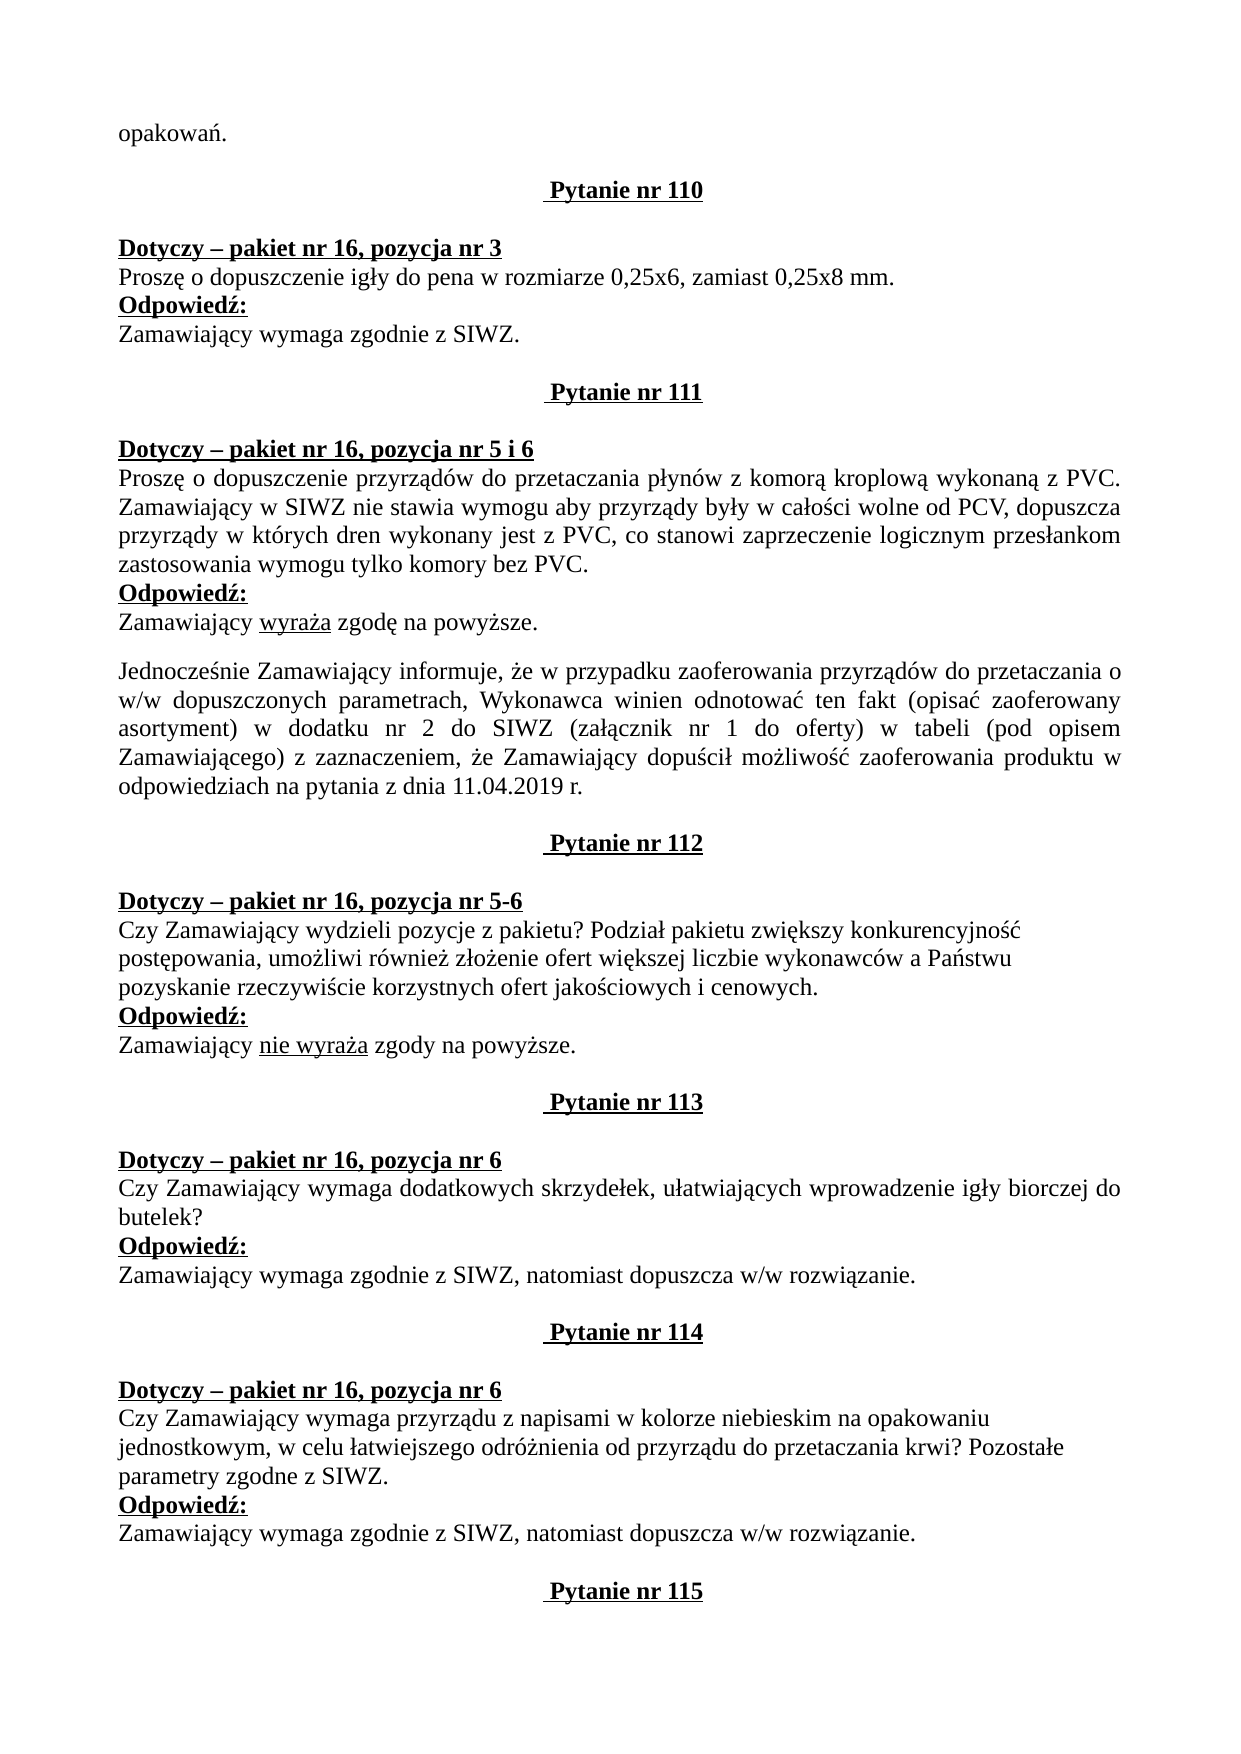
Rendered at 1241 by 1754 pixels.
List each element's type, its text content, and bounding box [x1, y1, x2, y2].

subtitle Czy Zamawiający wymaga dodatkowych skrzydełek, ułatwiających wprowadzenie igły biorczej do butelek? [118, 1173, 1122, 1231]
text Proszę o dopuszczenie igły do pena w rozmiarze 0,25x6, zamiast 0,25x8 mm. [118, 262, 1122, 291]
text Pytanie nr 112 [118, 828, 1122, 857]
text Proszę o dopuszczenie przyrządów do przetaczania płynów z komorą kroplową wykonaną z PVC. Zamawiający w SIWZ nie stawia wymogu aby przyrządy były w całości wolne od PCV, dopuszcza przyrządy w których dren wykonany jest z PVC, co stanowi zaprzeczenie logicznym przesłankom zastosowania wymogu tylko komory bez PVC. [118, 463, 1122, 578]
text Odpowiedź: [118, 291, 1122, 319]
text Odpowiedź: [118, 1490, 1122, 1518]
text Pytanie nr 114 [118, 1317, 1122, 1346]
text Dotyczy – pakiet nr 16, pozycja nr 6 [118, 1145, 1122, 1173]
text Dotyczy – pakiet nr 16, pozycja nr 5 i 6 [118, 434, 1122, 463]
text Zamawiający wymaga zgodnie z SIWZ. [118, 319, 1122, 348]
text Dotyczy – pakiet nr 16, pozycja nr 3 [118, 233, 1122, 262]
text Dotyczy – pakiet nr 16, pozycja nr 6 [118, 1375, 1122, 1403]
text Zamawiający nie wyraża zgody na powyższe. [118, 1030, 1122, 1058]
text Odpowiedź: [118, 1001, 1122, 1030]
text Odpowiedź: [118, 578, 1122, 607]
text Pytanie nr 113 [118, 1087, 1122, 1116]
text Odpowiedź: [118, 1231, 1122, 1260]
text Pytanie nr 110 [118, 176, 1122, 204]
text Zamawiający wymaga zgodnie z SIWZ, natomiast dopuszcza w/w rozwiązanie. [118, 1518, 1122, 1547]
text opakowań. [118, 118, 1122, 147]
text Pytanie nr 111 [118, 377, 1122, 406]
text Czy Zamawiający wydzieli pozycje z pakietu? Podział pakietu zwiększy konkurencyjność postępowania, umożliwi również złożenie ofert większej liczbie wykonawców a Państwu pozyskanie rzeczywiście korzystnych ofert jakościowych i cenowych. [118, 915, 1122, 1001]
text Zamawiający wyraża zgodę na powyższe. [118, 607, 1122, 636]
text Zamawiający wymaga zgodnie z SIWZ, natomiast dopuszcza w/w rozwiązanie. [118, 1260, 1122, 1288]
text Jednocześnie Zamawiający informuje, że w przypadku zaoferowania przyrządów do przetaczania o w/w dopuszczonych parametrach, Wykonawca winien odnotować ten fakt (opisać zaoferowany asortyment) w dodatku nr 2 do SIWZ (załącznik nr 1 do oferty) w tabeli (pod opisem Zamawiającego) z zaznaczeniem, że Zamawiający dopuścił możliwość zaoferowania produktu w odpowiedziach na pytania z dnia 11.04.2019 r. [118, 656, 1122, 800]
text Dotyczy – pakiet nr 16, pozycja nr 5-6 [118, 886, 1122, 915]
text Pytanie nr 115 [118, 1576, 1122, 1605]
text Czy Zamawiający wymaga przyrządu z napisami w kolorze niebieskim na opakowaniu jednostkowym, w celu łatwiejszego odróżnienia od przyrządu do przetaczania krwi? Pozostałe parametry zgodne z SIWZ. [118, 1403, 1122, 1490]
